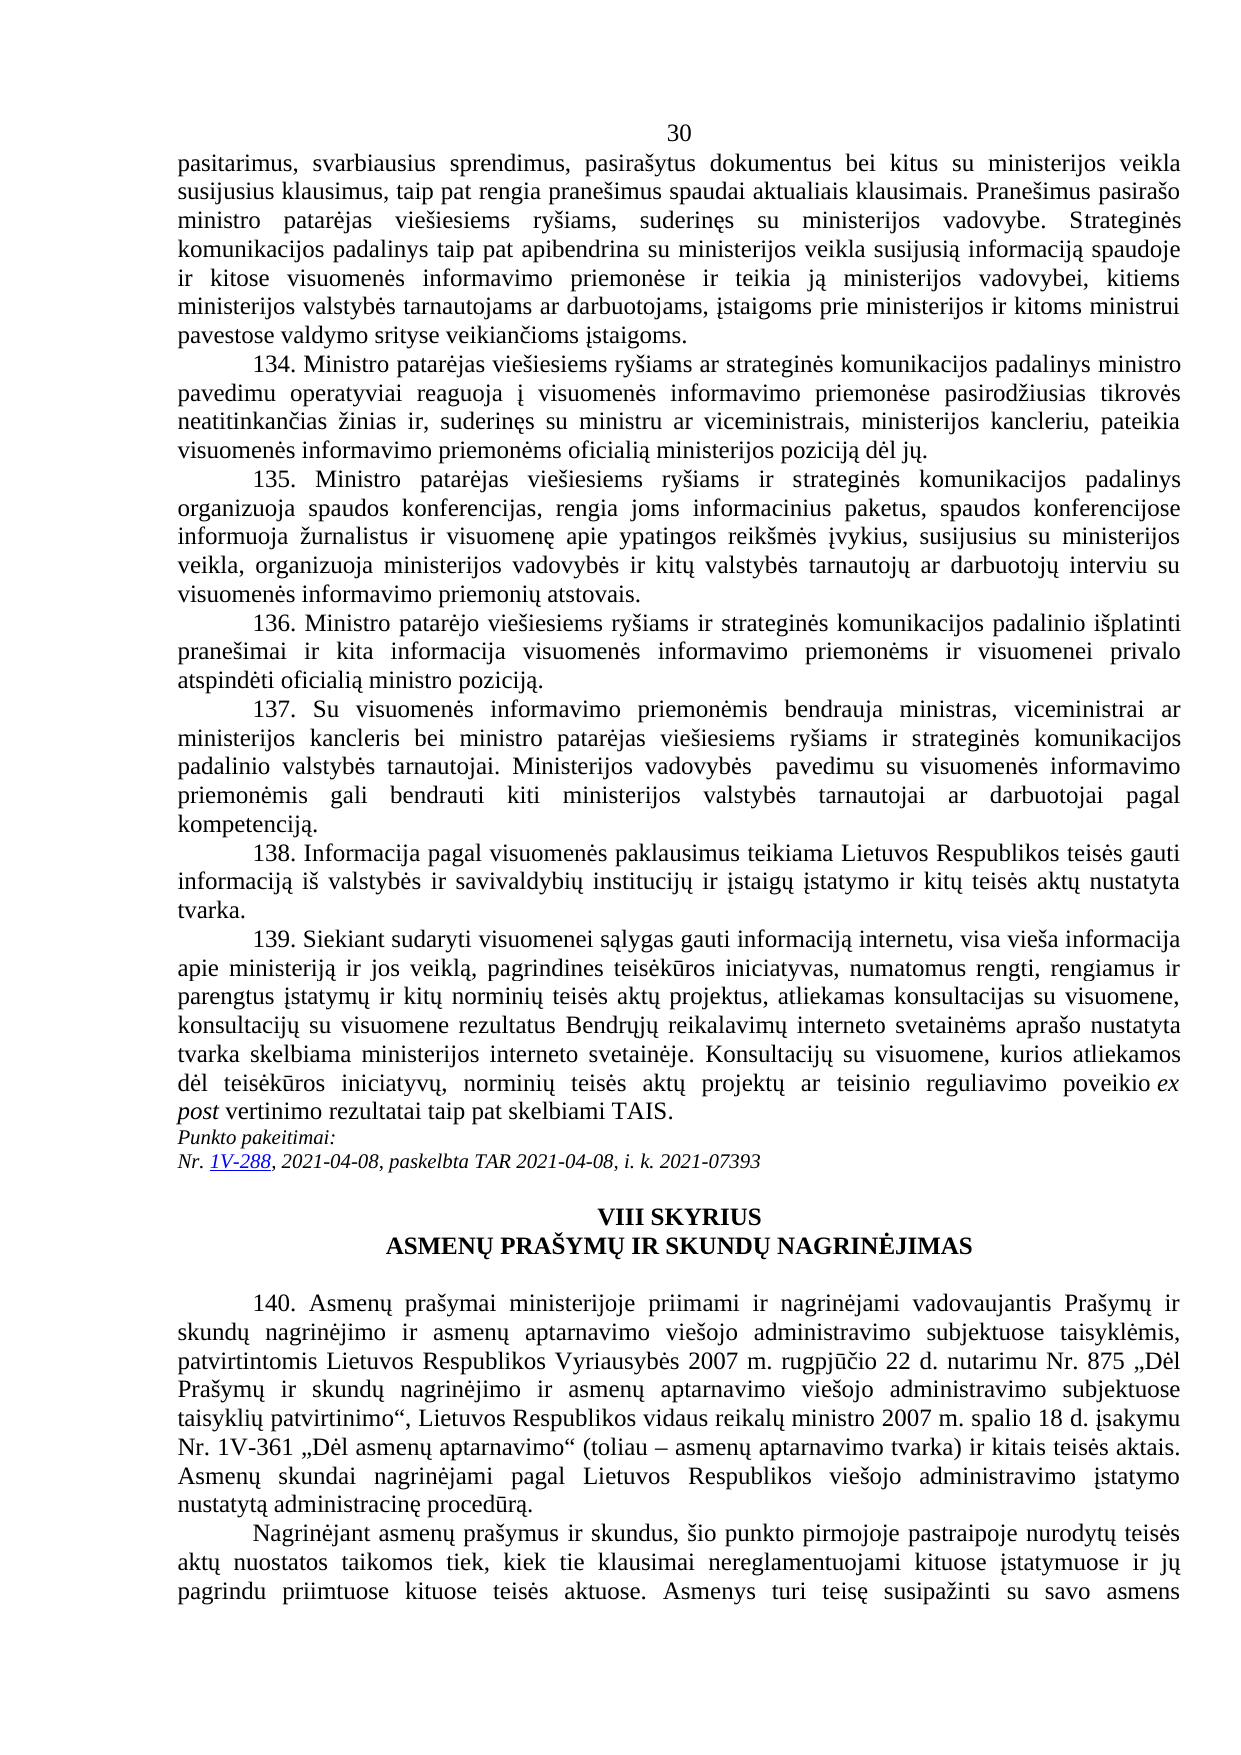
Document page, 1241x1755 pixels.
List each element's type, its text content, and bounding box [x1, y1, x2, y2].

text Punkto pakeitimai: [177, 1125, 1181, 1149]
text 134. Ministro patarėjas viešiesiems ryšiams ar strateginės komunikacijos padalinys ministro pavedimu operatyviai reaguoja į visuomenės informavimo priemonėse pasirodžiusias tikrovės neatitinkančias žinias ir, suderinęs su ministru ar viceministrais, ministerijos kancleriu, pateikia visuomenės informavimo priemonėms oficialią ministerijos poziciją dėl jų. [177, 349, 1181, 464]
text VIII SKYRIUS [177, 1202, 1181, 1231]
text 136. Ministro patarėjo viešiesiems ryšiams ir strateginės komunikacijos padalinio išplatinti pranešimai ir kita informacija visuomenės informavimo priemonėms ir visuomenei privalo atspindėti oficialią ministro poziciją. [177, 608, 1181, 694]
text ASMENŲ PRAŠYMŲ IR SKUNDŲ NAGRINĖJIMAS [177, 1231, 1181, 1259]
text 140. Asmenų prašymai ministerijoje priimami ir nagrinėjami vadovaujantis Prašymų ir skundų nagrinėjimo ir asmenų aptarnavimo viešojo administravimo subjektuose taisyklėmis, patvirtintomis Lietuvos Respublikos Vyriausybės 2007 m. rugpjūčio 22 d. nutarimu Nr. 875 „Dėl Prašymų ir skundų nagrinėjimo ir asmenų aptarnavimo viešojo administravimo subjektuose taisyklių patvirtinimo“, Lietuvos Respublikos vidaus reikalų ministro 2007 m. spalio 18 d. įsakymu Nr. 1V-361 „Dėl asmenų aptarnavimo“ (toliau – asmenų aptarnavimo tvarka) ir kitais teisės aktais. Asmenų skundai nagrinėjami pagal Lietuvos Respublikos viešojo administravimo įstatymo nustatytą administracinę procedūrą. [177, 1288, 1181, 1518]
text 137. Su visuomenės informavimo priemonėmis bendrauja ministras, viceministrai ar ministerijos kancleris bei ministro patarėjas viešiesiems ryšiams ir strateginės komunikacijos padalinio valstybės tarnautojai. Ministerijos vadovybės pavedimu su visuomenės informavimo priemonėmis gali bendrauti kiti ministerijos valstybės tarnautojai ar darbuotojai pagal kompetenciją. [177, 694, 1181, 838]
text Nr. 1V-288, 2021-04-08, paskelbta TAR 2021-04-08, i. k. 2021-07393 [177, 1149, 1181, 1173]
text 135. Ministro patarėjas viešiesiems ryšiams ir strateginės komunikacijos padalinys organizuoja spaudos konferencijas, rengia joms informacinius paketus, spaudos konferencijose informuoja žurnalistus ir visuomenę apie ypatingos reikšmės įvykius, susijusius su ministerijos veikla, organizuoja ministerijos vadovybės ir kitų valstybės tarnautojų ar darbuotojų interviu su visuomenės informavimo priemonių atstovais. [177, 464, 1181, 608]
text pasitarimus, svarbiausius sprendimus, pasirašytus dokumentus bei kitus su ministerijos veikla susijusius klausimus, taip pat rengia pranešimus spaudai aktualiais klausimais. Pranešimus pasirašo ministro patarėjas viešiesiems ryšiams, suderinęs su ministerijos vadovybe. Strateginės komunikacijos padalinys taip pat apibendrina su ministerijos veikla susijusią informaciją spaudoje ir kitose visuomenės informavimo priemonėse ir teikia ją ministerijos vadovybei, kitiems ministerijos valstybės tarnautojams ar darbuotojams, įstaigoms prie ministerijos ir kitoms ministrui pavestose valdymo srityse veikiančioms įstaigoms. [177, 148, 1181, 349]
text 138. Informacija pagal visuomenės paklausimus teikiama Lietuvos Respublikos teisės gauti informaciją iš valstybės ir savivaldybių institucijų ir įstaigų įstatymo ir kitų teisės aktų nustatyta tvarka. [177, 838, 1181, 924]
text 139. Siekiant sudaryti visuomenei sąlygas gauti informaciją internetu, visa vieša informacija apie ministeriją ir jos veiklą, pagrindines teisėkūros iniciatyvas, numatomus rengti, rengiamus ir parengtus įstatymų ir kitų norminių teisės aktų projektus, atliekamas konsultacijas su visuomene, konsultacijų su visuomene rezultatus Bendrųjų reikalavimų interneto svetainėms aprašo nustatyta tvarka skelbiama ministerijos interneto svetainėje. Konsultacijų su visuomene, kurios atliekamos dėl teisėkūros iniciatyvų, norminių teisės aktų projektų ar teisinio reguliavimo poveikio ex post vertinimo rezultatai taip pat skelbiami TAIS. [177, 924, 1181, 1125]
text Nagrinėjant asmenų prašymus ir skundus, šio punkto pirmojoje pastraipoje nurodytų teisės aktų nuostatos taikomos tiek, kiek tie klausimai nereglamentuojami kituose įstatymuose ir jų pagrindu priimtuose kituose teisės aktuose. Asmenys turi teisę susipažinti su savo asmens [177, 1518, 1181, 1604]
